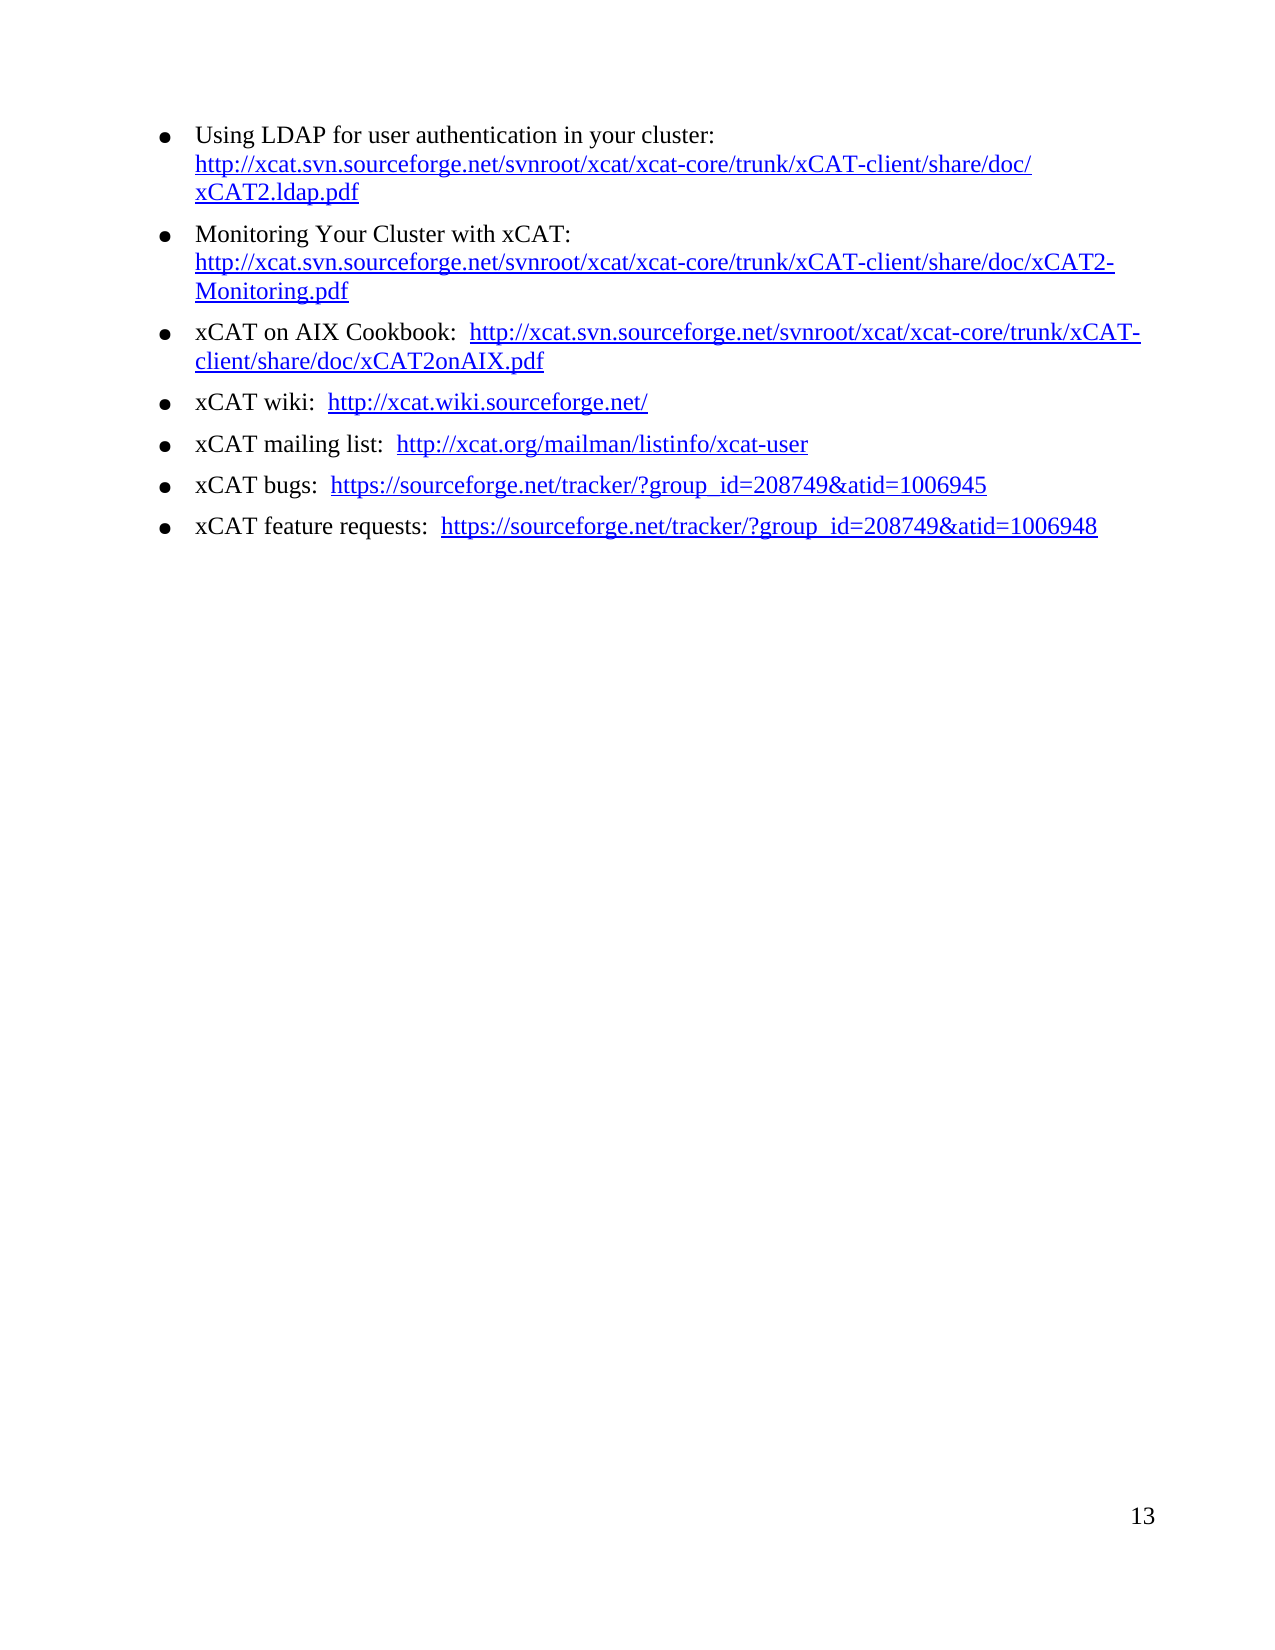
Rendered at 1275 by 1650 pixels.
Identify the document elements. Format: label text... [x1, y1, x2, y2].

list Monitoring Your Cluster with xCAT: http://xcat.svn.sourceforge.net/svnroot/xcat/xcat-core/trunk/xCAT-client/share/doc/xCAT2-Monitoring.pdf [157, 219, 1155, 305]
list xCAT wiki: http://xcat.wiki.sourceforge.net/ [157, 387, 1155, 416]
list Using LDAP for user authentication in your cluster: http://xcat.svn.sourceforge.net/svnroot/xcat/xcat-core/trunk/xCAT-client/share/doc/xCAT2.ldap.pdf [157, 120, 1155, 206]
list xCAT bugs: https://sourceforge.net/tracker/?group_id=208749&atid=1006945 [157, 470, 1155, 499]
list xCAT feature requests: https://sourceforge.net/tracker/?group_id=208749&atid=1006948 [157, 511, 1155, 540]
list xCAT on AIX Cookbook: http://xcat.svn.sourceforge.net/svnroot/xcat/xcat-core/trunk/xCAT-client/share/doc/xCAT2onAIX.pdf [157, 317, 1155, 375]
list xCAT mailing list: http://xcat.org/mailman/listinfo/xcat-user [157, 429, 1155, 457]
